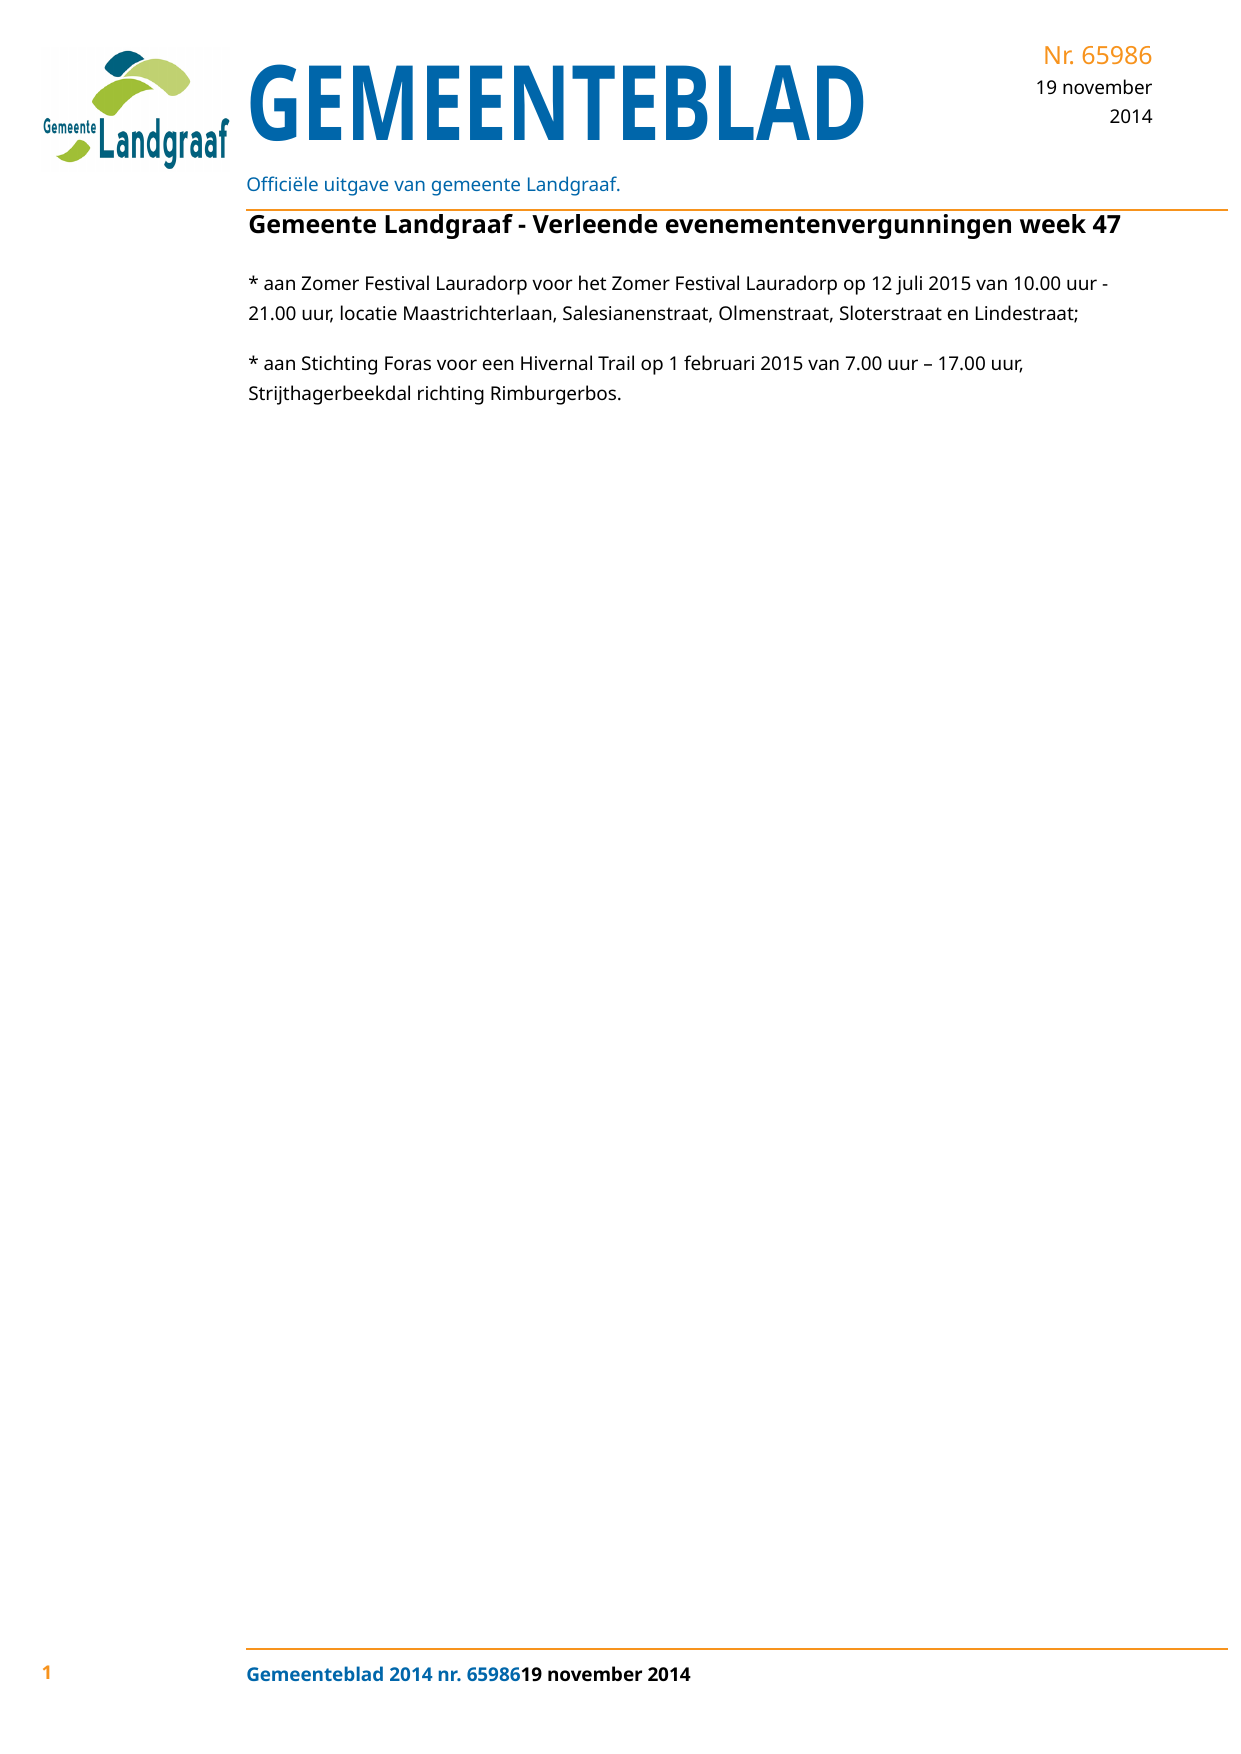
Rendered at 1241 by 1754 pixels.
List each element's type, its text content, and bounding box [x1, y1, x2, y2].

text * aan Stichting Foras voor een Hivernal Trail op 1 februari 2015 van 7.00 uur – 17.00 uur, Strijthagerbeekdal richting Rimburgerbos. [248, 350, 1152, 406]
text Gemeente Landgraaf - Verleende evenementenvergunningen week 47 [248, 211, 1152, 241]
text * aan Zomer Festival Lauradorp voor het Zomer Festival Lauradorp op 12 juli 2015 van 10.00 uur -21.00 uur, locatie Maastrichterlaan, Salesianenstraat, Olmenstraat, Sloterstraat en Lindestraat; [248, 270, 1152, 326]
picture [41, 47, 231, 172]
